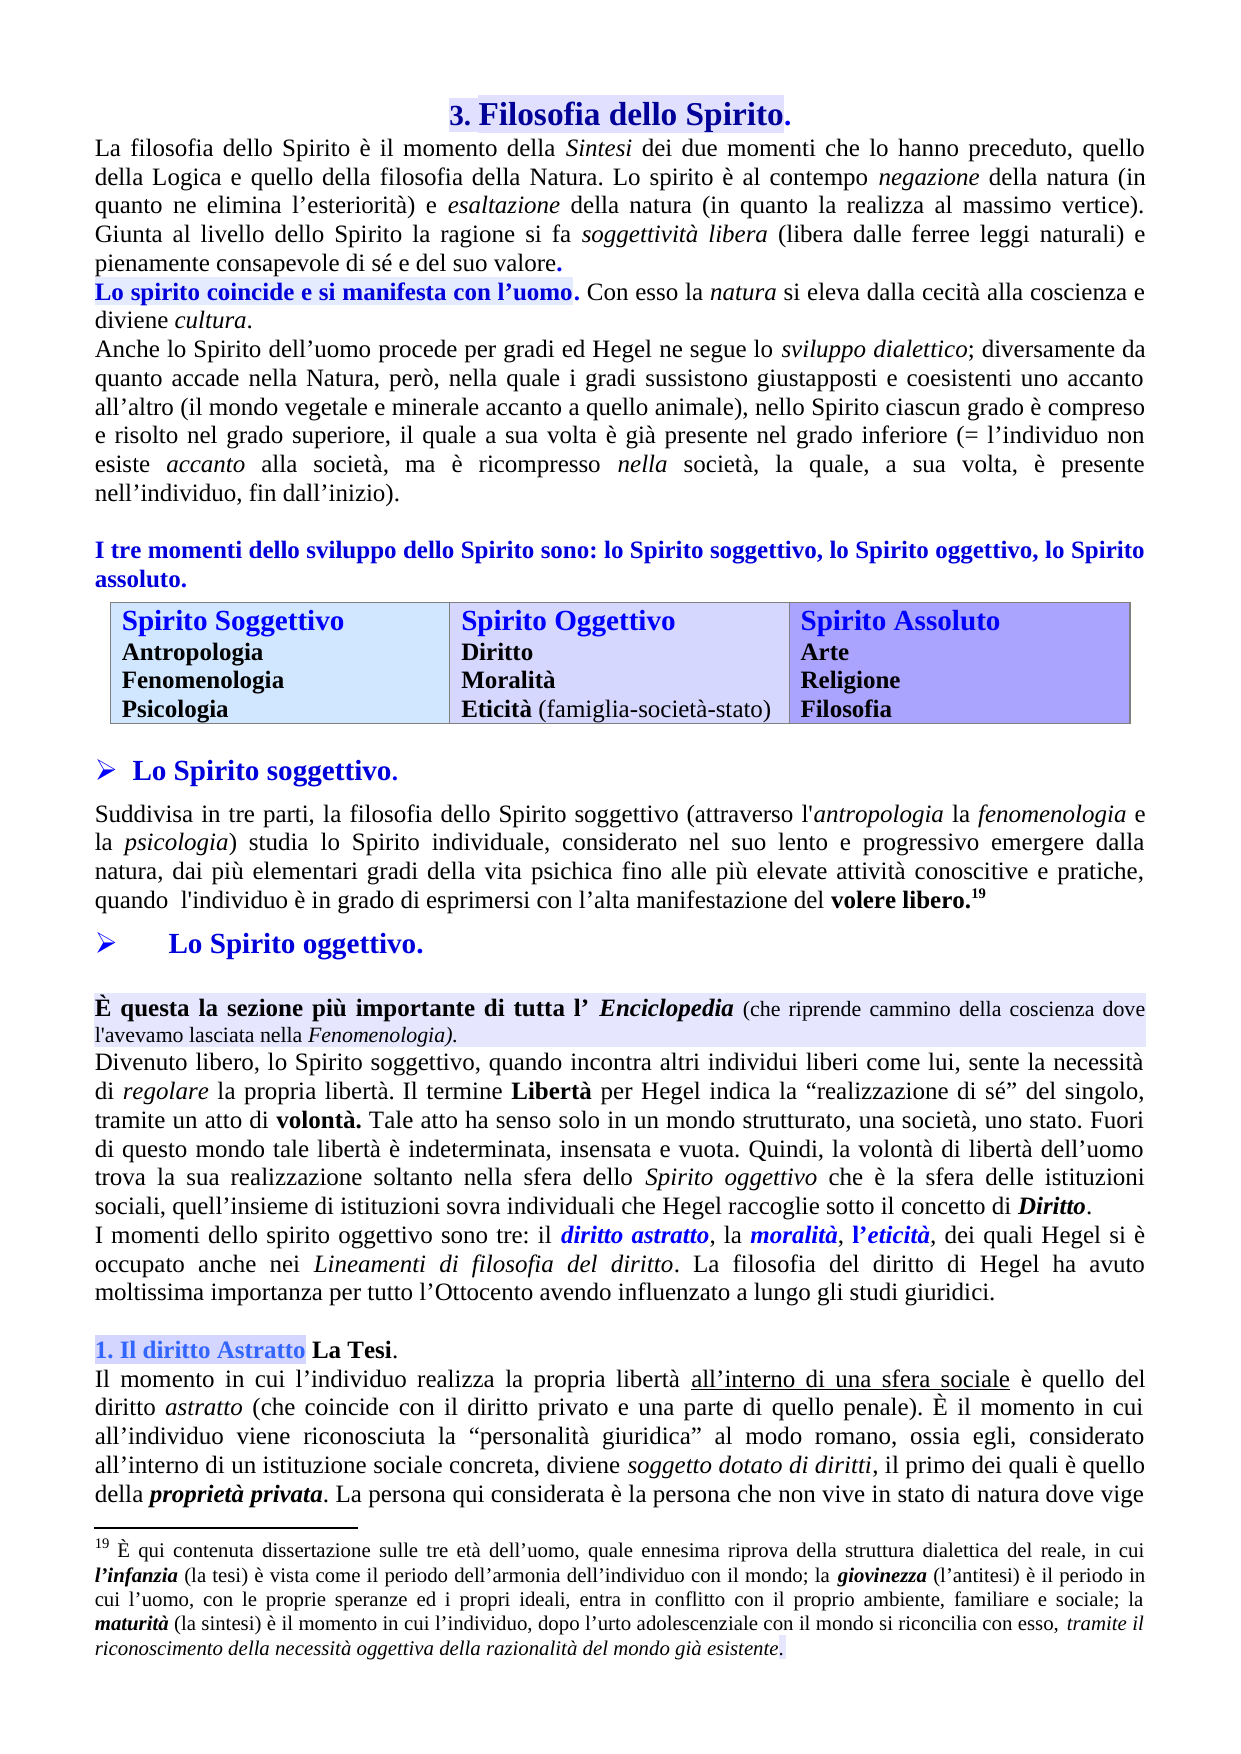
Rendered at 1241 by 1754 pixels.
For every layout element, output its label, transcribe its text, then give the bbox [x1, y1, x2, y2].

text I momenti dello spirito oggettivo sono tre: il diritto astratto, la moralità, l’eticità, dei quali Hegel si è occupato anche nei Lineamenti di filosofia del diritto. La filosofia del diritto di Hegel ha avuto moltissima importanza per tutto l’Ottocento avendo influenzato a lungo gli studi giuridici. [94, 1220, 1146, 1306]
text Ø Lo Spirito soggettivo. [94, 753, 1146, 786]
text Anche lo Spirito dell’uomo procede per gradi ed Hegel ne segue lo sviluppo dialettico; diversamente da quanto accade nella Natura, però, nella quale i gradi sussistono giustapposti e coesistenti uno accanto all’altro (il mondo vegetale e minerale accanto a quello animale), nello Spirito ciascun grado è compreso e risolto nel grado superiore, il quale a sua volta è già presente nel grado inferiore (= l’individuo non esiste accanto alla società, ma è ricompresso nella società, la quale, a sua volta, è presente nell’individuo, fin dall’inizio). [94, 334, 1146, 507]
text Il momento in cui l’individuo realizza la propria libertà all’interno di una sfera sociale è quello del diritto astratto (che coincide con il diritto privato e una parte di quello penale). È il momento in cui all’individuo viene riconosciuta la “personalità giuridica” al modo romano, ossia egli, considerato all’interno di un istituzione sociale concreta, diviene soggetto dotato di diritti, il primo dei quali è quello della proprietà privata. La persona qui considerata è la persona che non vive in stato di natura dove vige [94, 1364, 1146, 1507]
text La filosofia dello Spirito è il momento della Sintesi dei due momenti che lo hanno preceduto, quello della Logica e quello della filosofia della Natura. Lo spirito è al contempo negazione della natura (in quanto ne elimina l’esteriorità) e esaltazione della natura (in quanto la realizza al massimo vertice). Giunta al livello dello Spirito la ragione si fa soggettività libera (libera dalle ferree leggi naturali) e pienamente consapevole di sé e del suo valore. [94, 133, 1146, 277]
text Divenuto libero, lo Spirito soggettivo, quando incontra altri individui liberi come lui, sente la necessità di regolare la propria libertà. Il termine Libertà per Hegel indica la “realizzazione di sé” del singolo, tramite un atto di volontà. Tale atto ha senso solo in un mondo strutturato, una società, uno stato. Fuori di questo mondo tale libertà è indeterminata, insensata e vuota. Quindi, la volontà di libertà dell’uomo trova la sua realizzazione soltanto nella sfera dello Spirito oggettivo che è la sfera delle istituzioni sociali, quell’insieme di istituzioni sovra individuali che Hegel raccoglie sotto il concetto di Diritto. [94, 1047, 1146, 1220]
text I tre momenti dello sviluppo dello Spirito sono: lo Spirito soggettivo, lo Spirito oggettivo, lo Spirito assoluto. [94, 535, 1146, 593]
text È qui contenuta dissertazione sulle tre età dell’uomo, quale ennesima riprova della struttura dialettica del reale, in cui l’infanzia (la tesi) è vista come il periodo dell’armonia dell’individuo con il mondo; la giovinezza (l’antitesi) è il periodo in cui l’uomo, con le proprie speranze ed i propri ideali, entra in conflitto con il proprio ambiente, familiare e sociale; la maturità (la sintesi) è il momento in cui l’individuo, dopo l’urto adolescenziale con il mondo si riconcilia con esso, tramite il riconoscimento della necessità oggettiva della razionalità del mondo già esistente. [94, 1534, 1146, 1659]
table_header Spirito Oggettivo Diritto Moralità Eticità (famiglia-società-stato) [450, 603, 789, 723]
text Lo spirito coincide e si manifesta con l’uomo. Con esso la natura si eleva dalla cecità alla coscienza e diviene cultura. [94, 277, 1146, 334]
text 1. Il diritto Astratto La Tesi. [94, 1335, 1146, 1364]
text 3. Filosofia dello Spirito. [94, 94, 1146, 133]
list Lo Spirito oggettivo. [94, 926, 1146, 960]
text Suddivisa in tre parti, la filosofia dello Spirito soggettivo (attraverso l'antropologia la fenomenologia e la psicologia) studia lo Spirito individuale, considerato nel suo lento e progressivo emergere dalla natura, dai più elementari gradi della vita psichica fino alle più elevate attività conoscitive e pratiche, quando l'individuo è in grado di esprimersi con l’alta manifestazione del volere libero. [94, 799, 1146, 914]
table_header Spirito Assoluto Arte Religione Filosofia [790, 603, 1129, 723]
table_header Spirito Soggettivo Antropologia Fenomenologia Psicologia [111, 603, 449, 723]
text È questa la sezione più importante di tutta l’ Enciclopedia (che riprende cammino della coscienza dove l'avevamo lasciata nella Fenomenologia). [94, 993, 1146, 1047]
